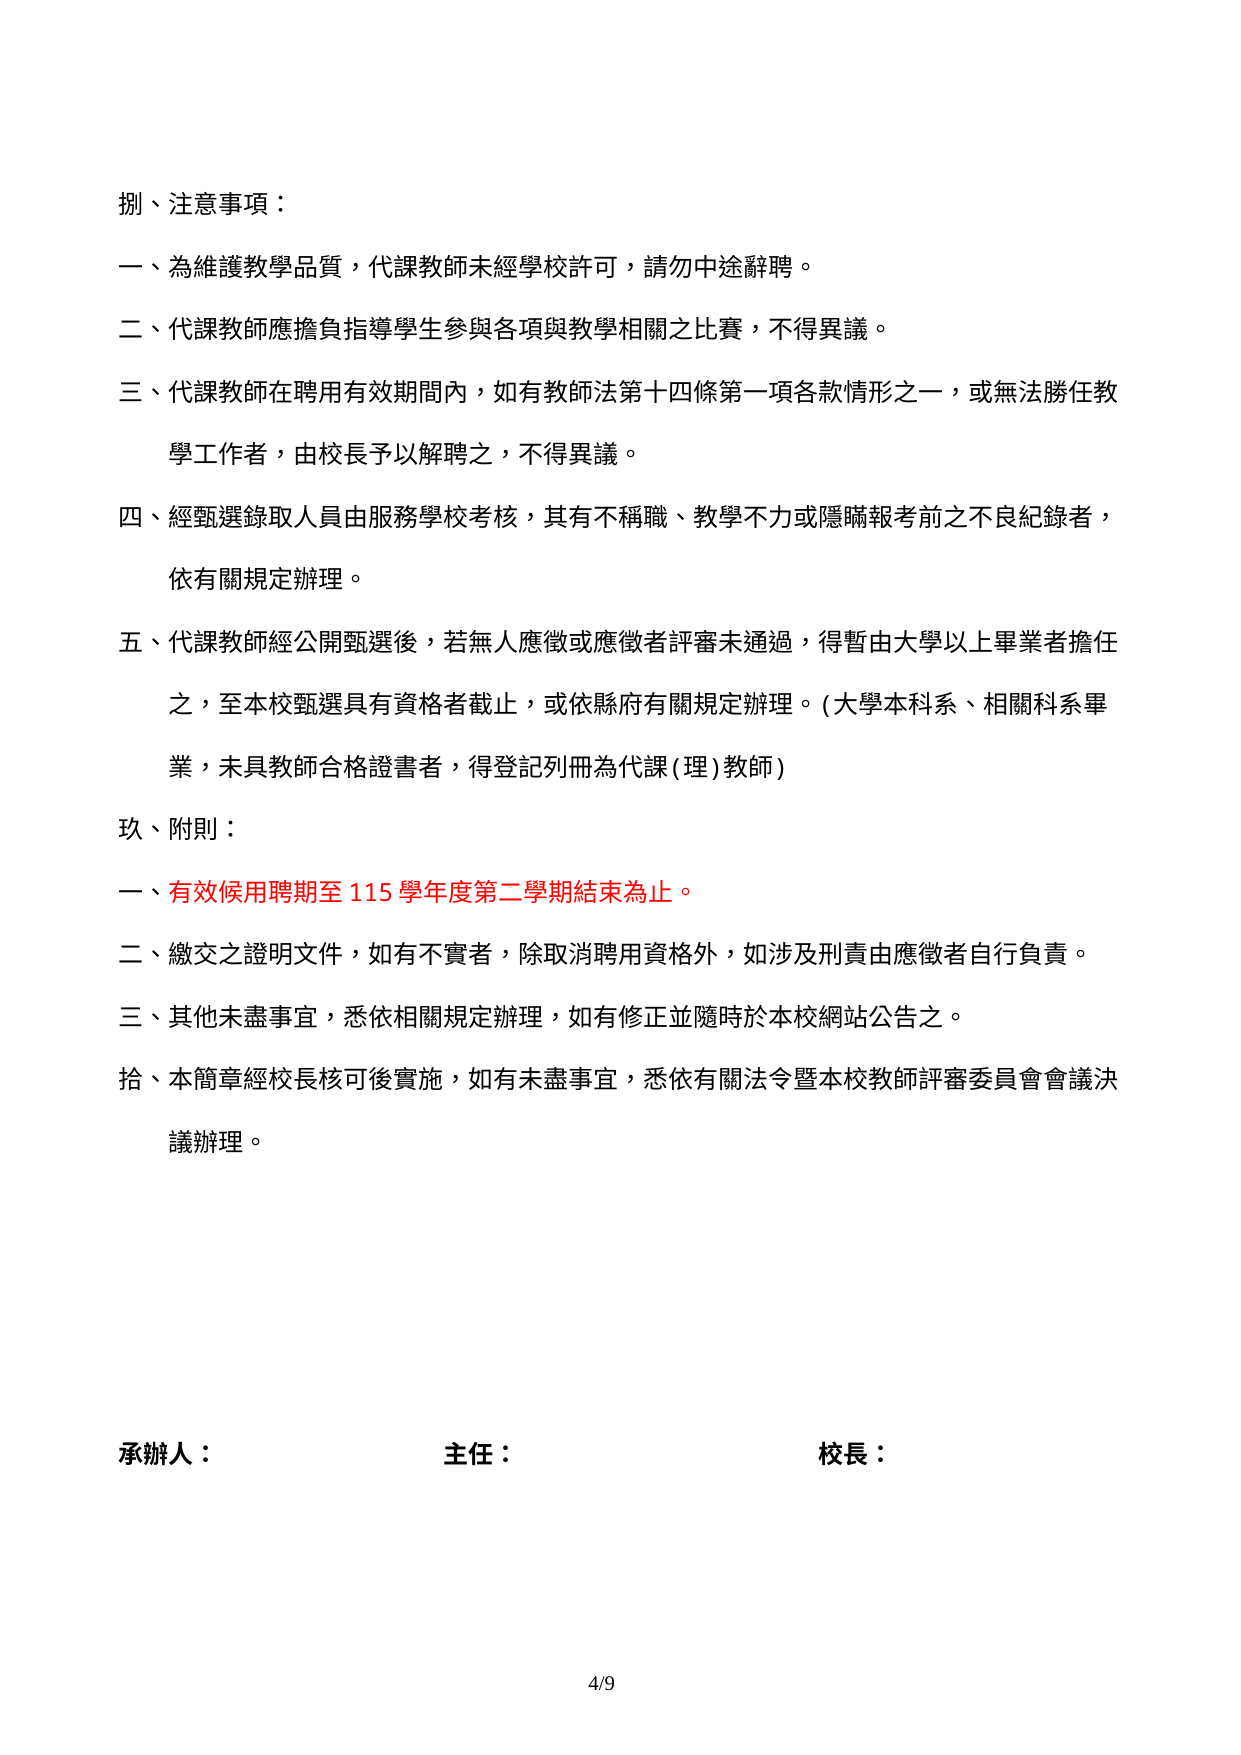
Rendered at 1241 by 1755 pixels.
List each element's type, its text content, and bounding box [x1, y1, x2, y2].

text 三、其他未盡事宜，悉依相關規定辦理，如有修正並隨時於本校網站公告之。 [118, 973, 1122, 1036]
text 一、為維護教學品質，代課教師未經學校許可，請勿中途辭聘。 [118, 223, 1122, 286]
text 二、繳交之證明文件，如有不實者，除取消聘用資格外，如涉及刑責由應徵者自行負責。 [118, 911, 1122, 973]
text 二、代課教師應擔負指導學生參與各項與教學相關之比賽，不得異議。 [118, 286, 1122, 348]
text 五、代課教師經公開甄選後，若無人應徵或應徵者評審未通過，得暫由大學以上畢業者擔任之，至本校甄選具有資格者截止，或依縣府有關規定辦理。(大學本科系、相關科系畢業，未具教師合格證書者，得登記列冊為代課(理)教師) [118, 598, 1122, 786]
text 一、有效候用聘期至115學年度第二學期結束為止。 [118, 848, 1122, 911]
text 四、經甄選錄取人員由服務學校考核，其有不稱職、教學不力或隱瞞報考前之不良紀錄者，依有關規定辦理。 [118, 473, 1122, 598]
text 捌、注意事項： [118, 161, 1122, 223]
text 承辦人： 主任： 校長： [118, 1411, 1122, 1473]
text 玖、附則： [118, 786, 1122, 848]
text 拾、本簡章經校長核可後實施，如有未盡事宜，悉依有關法令暨本校教師評審委員會會議決議辦理。 [118, 1036, 1122, 1161]
text 三、代課教師在聘用有效期間內，如有教師法第十四條第一項各款情形之一，或無法勝任教學工作者，由校長予以解聘之，不得異議。 [118, 348, 1122, 473]
